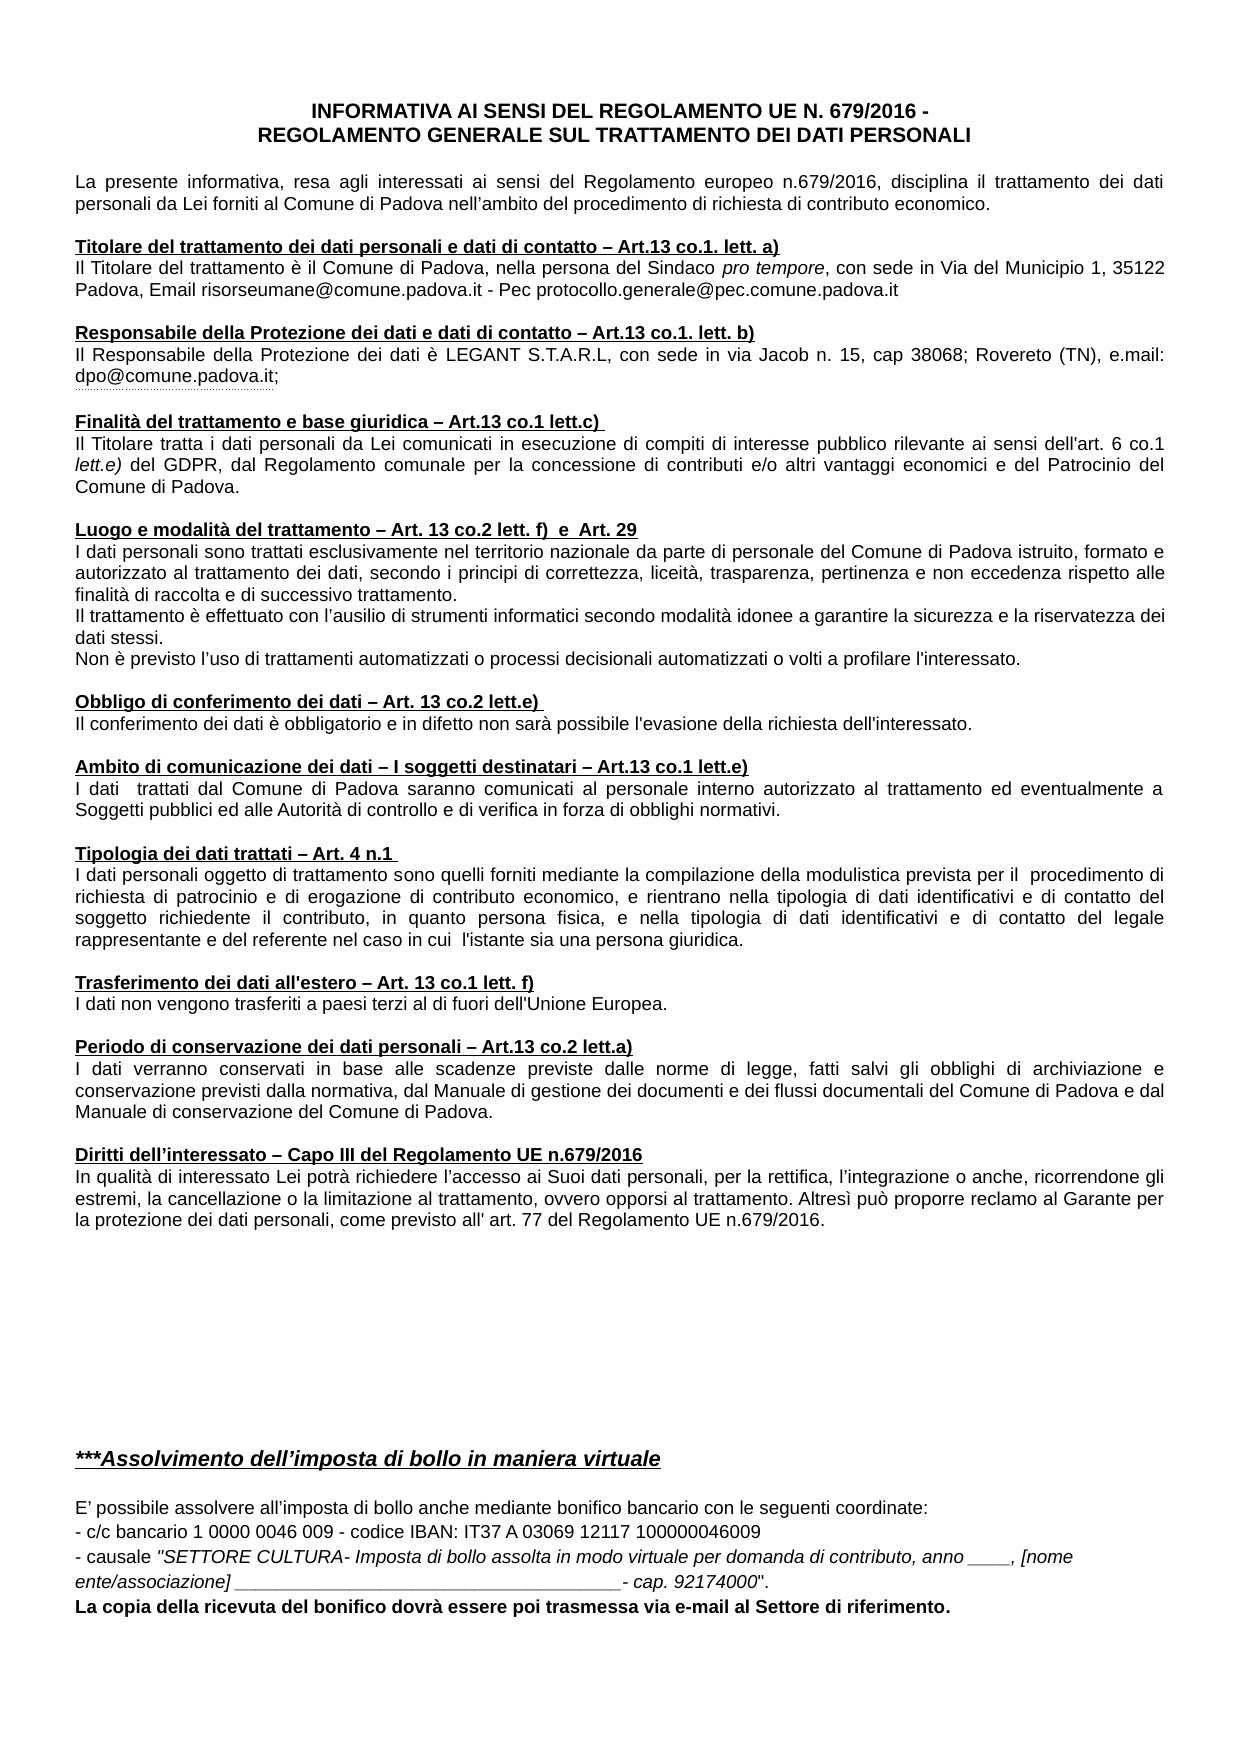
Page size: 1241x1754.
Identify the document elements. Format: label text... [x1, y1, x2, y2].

text Responsabile della Protezione dei dati e dati di contatto – Art.13 co.1. lett. b) [75, 322, 1165, 343]
text E’ possibile assolvere all’imposta di bollo anche mediante bonifico bancario con le seguenti coordinate: [75, 1496, 1165, 1518]
text La presente informativa, resa agli interessati ai sensi del Regolamento europeo n.679/2016, disciplina il trattamento dei dati personali da Lei forniti al Comune di Padova nell’ambito del procedimento di richiesta di contributo economico. [75, 171, 1165, 214]
text Titolare del trattamento dei dati personali e dati di contatto – Art.13 co.1. lett. a) [75, 236, 1165, 257]
text ***Assolvimento dell’imposta di bollo in maniera virtuale [75, 1446, 1165, 1471]
text I dati personali oggetto di trattamento sono quelli forniti mediante la compilazione della modulistica prevista per il procedimento di richiesta di patrocinio e di erogazione di contributo economico, e rientrano nella tipologia di dati identificativi e di contatto del soggetto richiedente il contributo, in quanto persona fisica, e nella tipologia di dati identificativi e di contatto del legale rappresentante e del referente nel caso in cui l'istante sia una persona giuridica. [75, 864, 1165, 950]
text In qualità di interessato Lei potrà richiedere l’accesso ai Suoi dati personali, per la rettifica, l’integrazione o anche, ricorrendone gli estremi, la cancellazione o la limitazione al trattamento, ovvero opporsi al trattamento. Altresì può proporre reclamo al Garante per la protezione dei dati personali, come previsto all' art. 77 del Regolamento UE n.679/2016. [75, 1166, 1165, 1230]
text I dati personali sono trattati esclusivamente nel territorio nazionale da parte di personale del Comune di Padova istruito, formato e autorizzato al trattamento dei dati, secondo i principi di correttezza, liceità, trasparenza, pertinenza e non eccedenza rispetto alle finalità di raccolta e di successivo trattamento. [75, 540, 1165, 605]
text I dati non vengono trasferiti a paesi terzi al di fuori dell'Unione Europea. [75, 993, 1165, 1015]
text Il Responsabile della Protezione dei dati è LEGANT S.T.A.R.L, con sede in via Jacob n. 15, cap 38068; Rovereto (TN), e.mail: dpo@comune.padova.it; [75, 343, 1165, 389]
text Il Titolare del trattamento è il Comune di Padova, nella persona del Sindaco pro tempore, con sede in Via del Municipio 1, 35122 Padova, Email risorseumane@comune.padova.it - Pec protocollo.generale@pec.comune.padova.it [75, 257, 1165, 300]
text La copia della ricevuta del bonifico dovrà essere poi trasmessa via e-mail al Settore di riferimento. [75, 1596, 1165, 1617]
text Il conferimento dei dati è obbligatorio e in difetto non sarà possibile l'evasione della richiesta dell'interessato. [75, 713, 1165, 734]
text - c/c bancario 1 0000 0046 009 - codice IBAN: IT37 A 03069 12117 100000046009 - causale "SETTORE CULTURA- Imposta di bollo assolta in modo virtuale per domanda di contributo, anno ____, [nome ente/associazione] _____________________________________- cap. 92174000". [75, 1521, 1165, 1592]
text Il Titolare tratta i dati personali da Lei comunicati in esecuzione di compiti di interesse pubblico rilevante ai sensi dell'art. 6 co.1 lett.e) del GDPR, dal Regolamento comunale per la concessione di contributi e/o altri vantaggi economici e del Patrocinio del Comune di Padova. [75, 433, 1165, 497]
text Non è previsto l’uso di trattamenti automatizzati o processi decisionali automatizzati o volti a profilare l'interessato. [75, 648, 1165, 670]
text Ambito di comunicazione dei dati – I soggetti destinatari – Art.13 co.1 lett.e) [75, 756, 1165, 778]
text Diritti dell’interessato – Capo III del Regolamento UE n.679/2016 [75, 1144, 1165, 1166]
text Luogo e modalità del trattamento – Art. 13 co.2 lett. f) e Art. 29 [75, 519, 1165, 540]
text Tipologia dei dati trattati – Art. 4 n.1 [75, 842, 1165, 864]
text Il trattamento è effettuato con l’ausilio di strumenti informatici secondo modalità idonee a garantire la sicurezza e la riservatezza dei dati stessi. [75, 605, 1165, 648]
text I dati verranno conservati in base alle scadenze previste dalle norme di legge, fatti salvi gli obblighi di archiviazione e conservazione previsti dalla normativa, dal Manuale di gestione dei documenti e dei flussi documentali del Comune di Padova e dal Manuale di conservazione del Comune di Padova. [75, 1058, 1165, 1123]
text Finalità del trattamento e base giuridica – Art.13 co.1 lett.c) [75, 411, 1165, 433]
text REGOLAMENTO GENERALE SUL TRATTAMENTO DEI DATI PERSONALI [75, 123, 1165, 147]
text Trasferimento dei dati all'estero – Art. 13 co.1 lett. f) [75, 972, 1165, 993]
text Obbligo di conferimento dei dati – Art. 13 co.2 lett.e) [75, 691, 1165, 713]
text I dati trattati dal Comune di Padova saranno comunicati al personale interno autorizzato al trattamento ed eventualmente a Soggetti pubblici ed alle Autorità di controllo e di verifica in forza di obblighi normativi. [75, 778, 1165, 821]
text Periodo di conservazione dei dati personali – Art.13 co.2 lett.a) [75, 1036, 1165, 1058]
text INFORMATIVA AI SENSI DEL REGOLAMENTO UE N. 679/2016 - [75, 99, 1165, 123]
